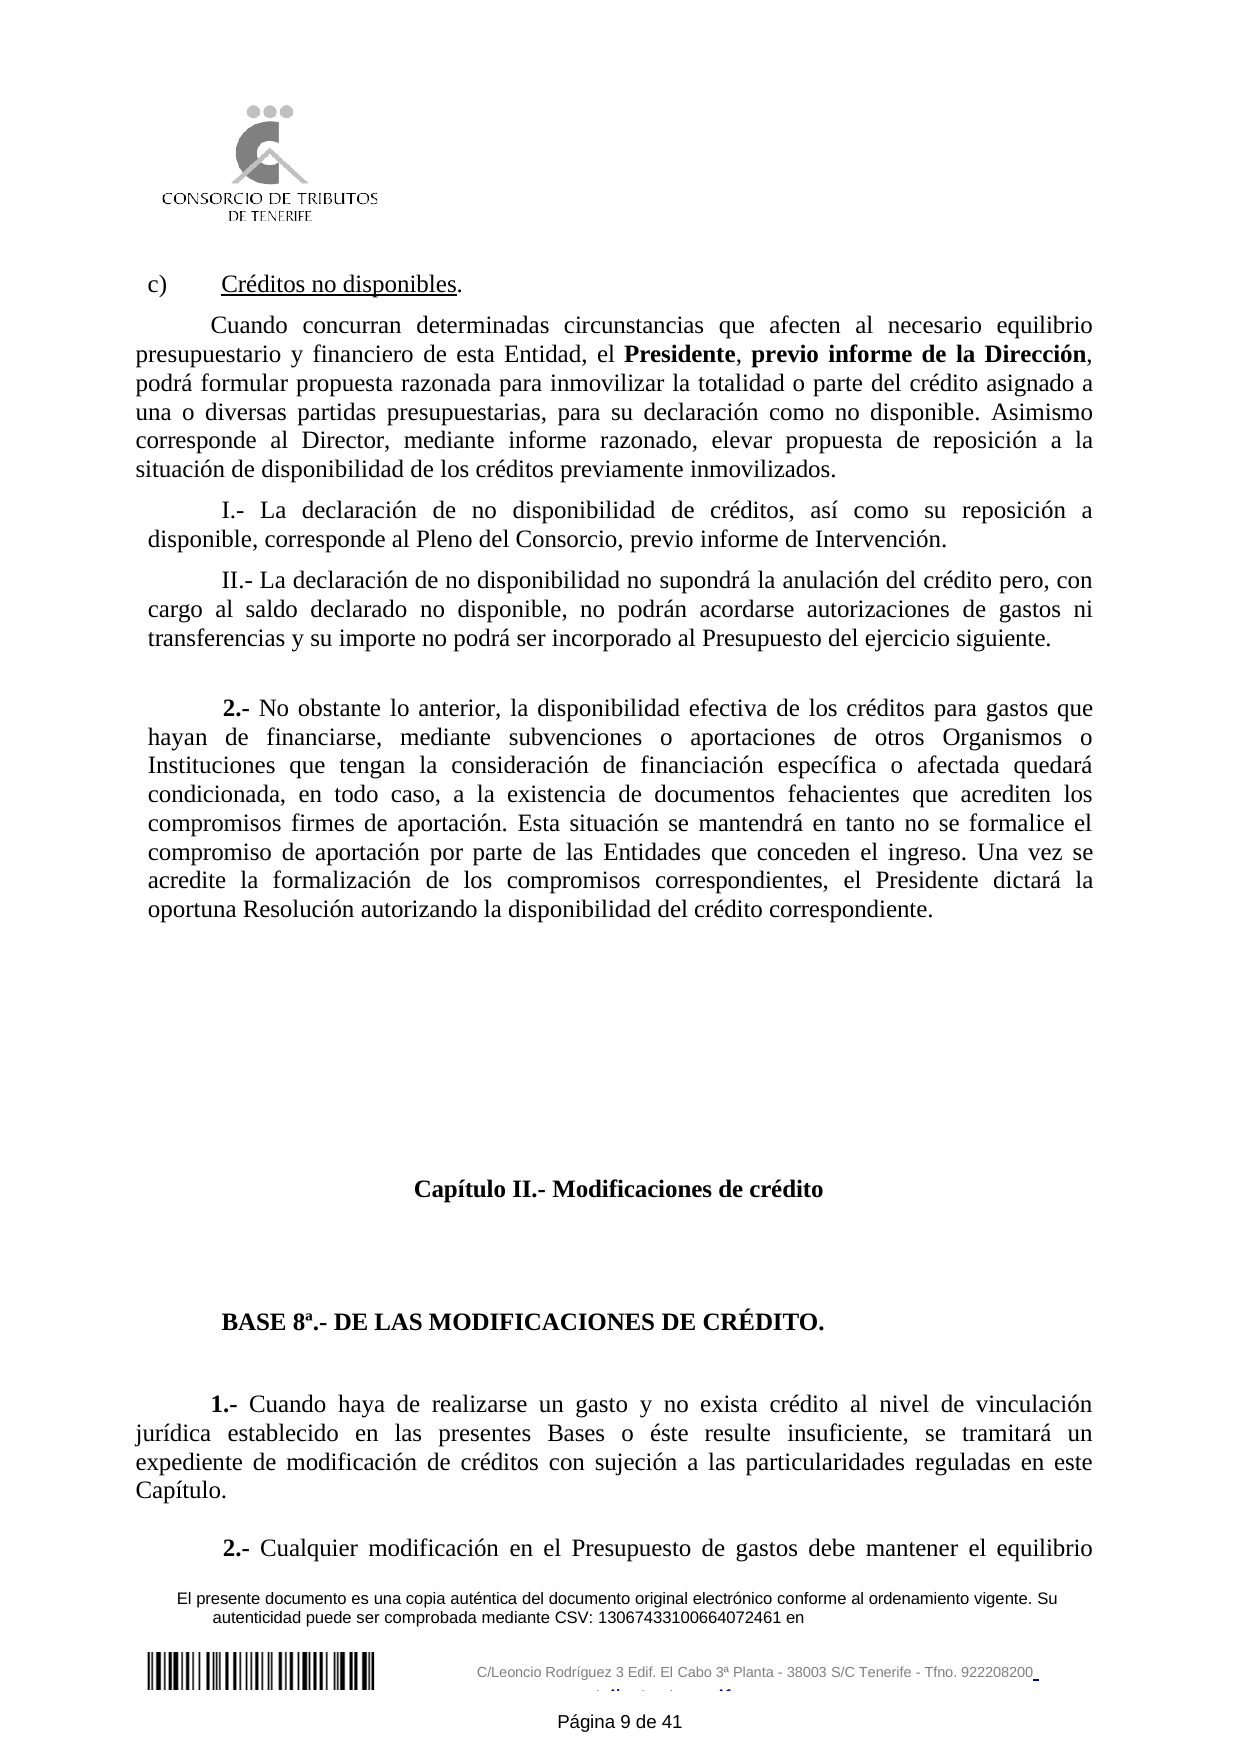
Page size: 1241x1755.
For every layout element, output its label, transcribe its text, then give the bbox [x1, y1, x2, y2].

list Créditos no disponibles. [147, 269, 1105, 298]
text BASE 8ª.- DE LAS MODIFICACIONES DE CRÉDITO. [221, 1307, 1105, 1335]
text I.- La declaración de no disponibilidad de créditos, así como su reposición a disponible, corresponde al Pleno del Consorcio, previo informe de Intervención. [148, 495, 1093, 553]
text 1.- Cuando haya de realizarse un gasto y no exista crédito al nivel de vinculación jurídica establecido en las presentes Bases o éste resulte insuficiente, se tramitará un expediente de modificación de créditos con sujeción a las particularidades reguladas en este Capítulo. [135, 1389, 1093, 1504]
subtitle Capítulo II.- Modificaciones de crédito [221, 1174, 1105, 1203]
text 2.- No obstante lo anterior, la disponibilidad efectiva de los créditos para gastos que hayan de financiarse, mediante subvenciones o aportaciones de otros Organismos o Instituciones que tengan la consideración de financiación específica o afectada quedará condicionada, en todo caso, a la existencia de documentos fehacientes que acrediten los compromisos firmes de aportación. Esta situación se mantendrá en tanto no se formalice el compromiso de aportación por parte de las Entidades que conceden el ingreso. Una vez se acredite la formalización de los compromisos correspondientes, el Presidente dictará la oportuna Resolución autorizando la disponibilidad del crédito correspondiente. [148, 693, 1093, 923]
text II.- La declaración de no disponibilidad no supondrá la anulación del crédito pero, con cargo al saldo declarado no disponible, no podrán acordarse autorizaciones de gastos ni transferencias y su importe no podrá ser incorporado al Presupuesto del ejercicio siguiente. [148, 565, 1093, 652]
text 2.- Cualquier modificación en el Presupuesto de gastos debe mantener el equilibrio [148, 1533, 1093, 1562]
text Cuando concurran determinadas circunstancias que afecten al necesario equilibrio presupuestario y financiero de esta Entidad, el Presidente, previo informe de la Dirección, podrá formular propuesta razonada para inmovilizar la totalidad o parte del crédito asignado a una o diversas partidas presupuestarias, para su declaración como no disponible. Asimismo corresponde al Director, mediante informe razonado, elevar propuesta de reposición a la situación de disponibilidad de los créditos previamente inmovilizados. [135, 310, 1093, 483]
